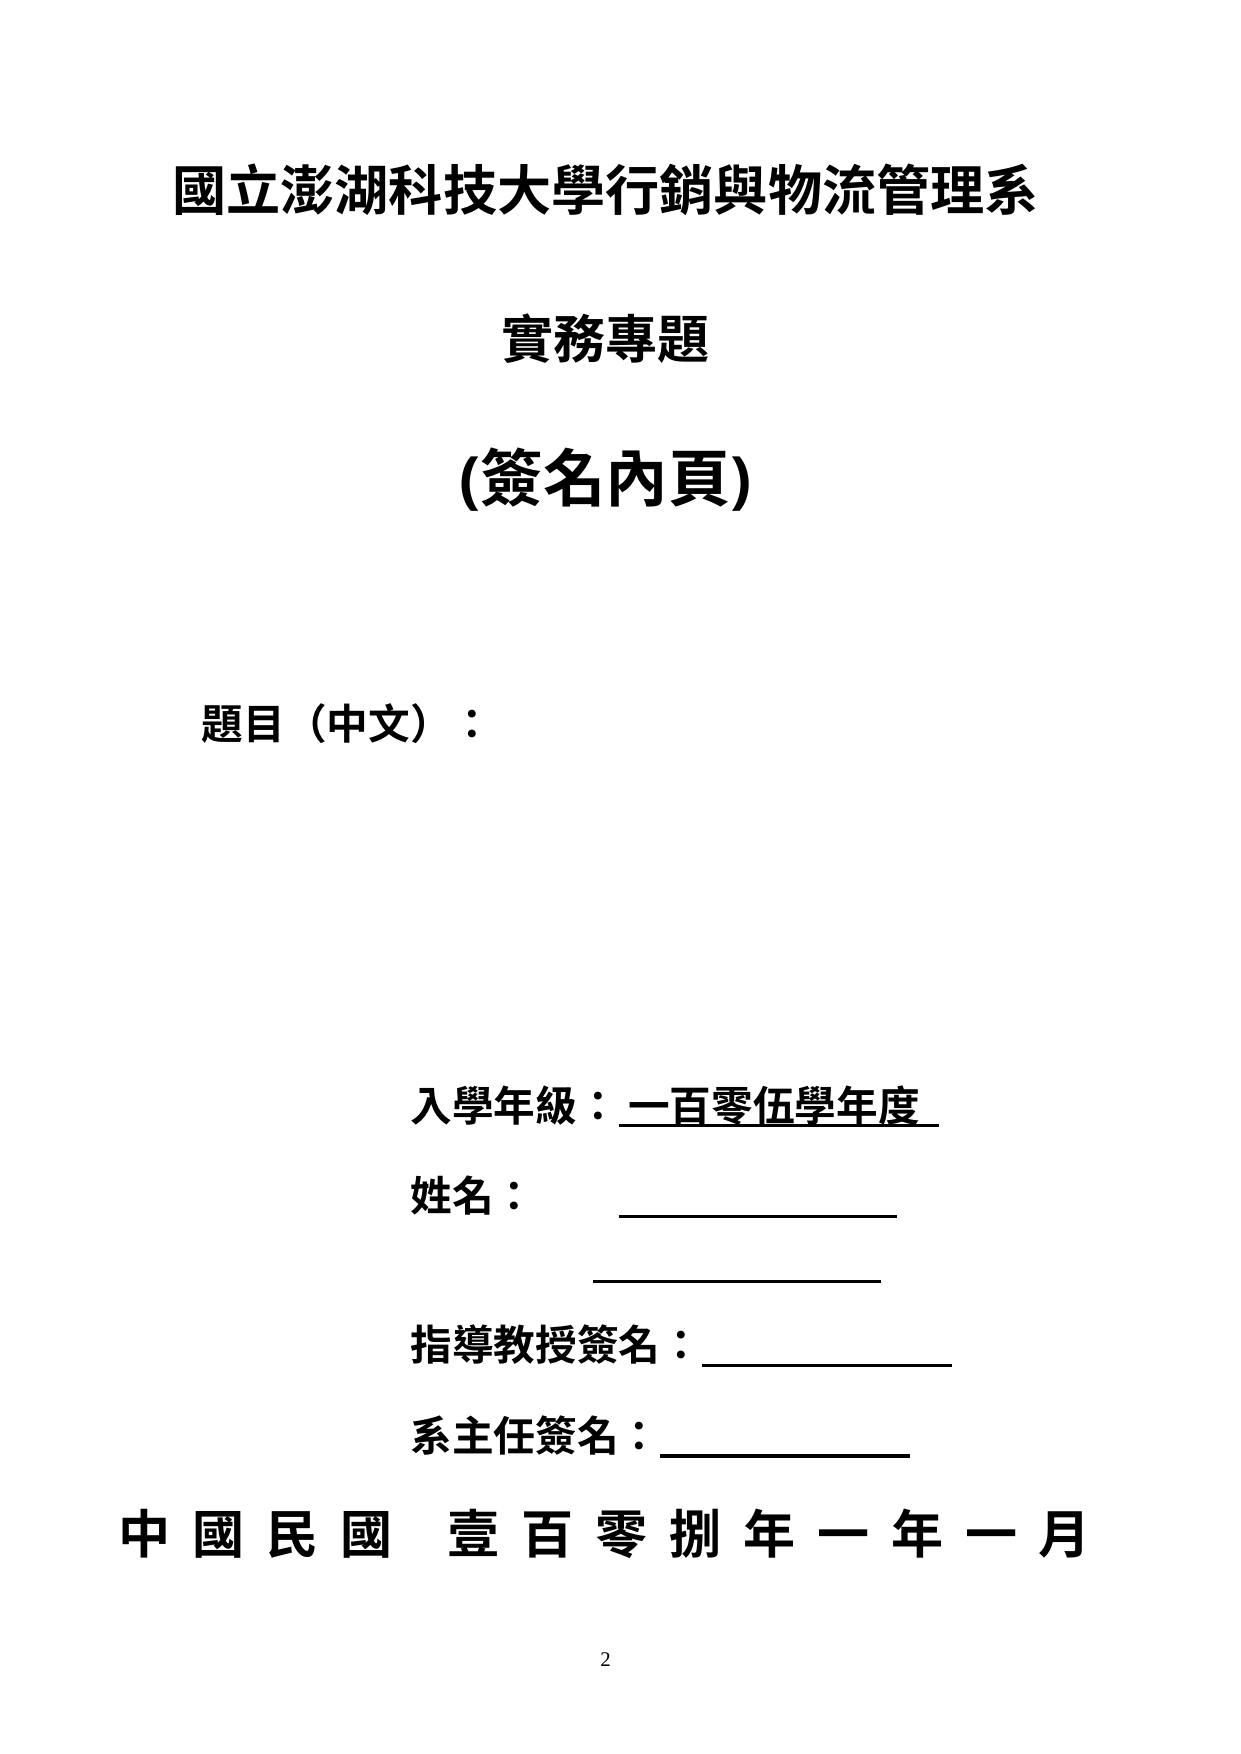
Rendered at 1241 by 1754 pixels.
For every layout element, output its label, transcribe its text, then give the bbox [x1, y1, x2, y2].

text 入學年級： 一百零伍學年度 [118, 1073, 1092, 1133]
text 實務專題 [118, 306, 1092, 372]
text 國立澎湖科技大學行銷與物流管理系 [118, 148, 1092, 226]
text 指導教授簽名： [118, 1312, 1092, 1373]
text 題目（中文）： [118, 656, 1092, 760]
text (簽名內頁) [118, 429, 1092, 520]
text 姓名： [118, 1163, 1092, 1223]
text 中國民國 壹百零捌年一年一月 [118, 1493, 1092, 1569]
text 系主任簽名： [118, 1403, 1092, 1463]
